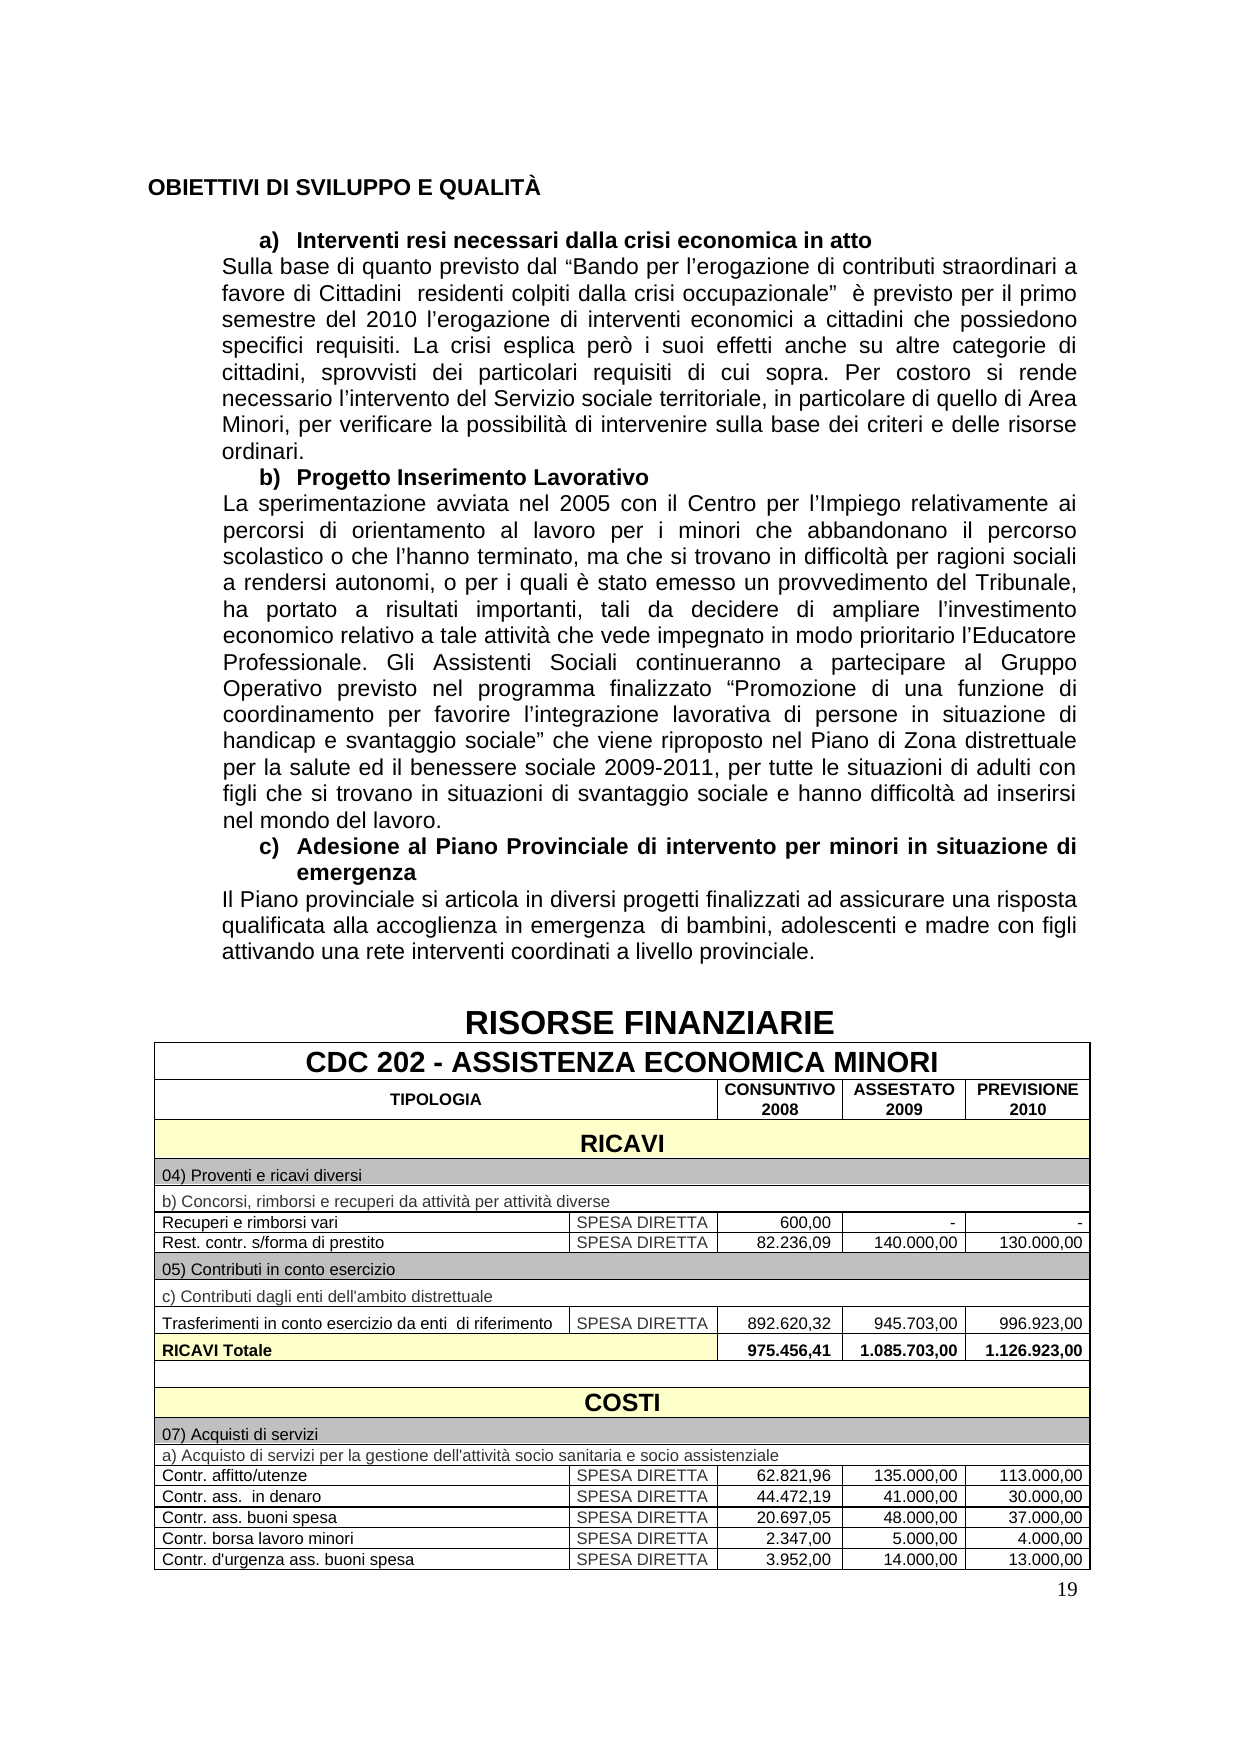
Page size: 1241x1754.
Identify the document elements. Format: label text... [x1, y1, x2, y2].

table_cell 130.000,00 [966, 1233, 1089, 1252]
table_cell RICAVI [155, 1120, 1089, 1157]
table_cell Contr. affitto/utenze [155, 1466, 569, 1485]
table_cell 4.000,00 [966, 1528, 1089, 1548]
table_cell 135.000,00 [843, 1466, 965, 1485]
table_cell COSTI [155, 1388, 1089, 1417]
table_cell Contr. borsa lavoro minori [155, 1528, 569, 1548]
text Il Piano provinciale si articola in diversi progetti finalizzati ad assicurare una risposta qualificata alla accoglienza in emergenza di bambini, adolescenti e madre con figli attivando una rete interventi coordinati a livello provinciale. [222, 886, 1078, 965]
table_cell TIPOLOGIA [155, 1080, 717, 1118]
table_cell - [843, 1213, 965, 1232]
table_cell SPESA DIRETTA [570, 1233, 717, 1252]
table_cell 30.000,00 [966, 1486, 1089, 1506]
table_cell Contr. ass. in denaro [155, 1486, 569, 1506]
table_cell PREVISIONE 2010 [966, 1080, 1089, 1118]
table_cell c) Contributi dagli enti dell'ambito distrettuale [155, 1280, 1089, 1306]
table_cell Trasferimenti in conto esercizio da enti di riferimento [155, 1307, 569, 1333]
table_cell 1.085.703,00 [843, 1334, 965, 1360]
table_cell Contr. ass. buoni spesa [155, 1508, 569, 1527]
table_cell CONSUNTIVO 2008 [718, 1080, 842, 1118]
table_cell RICAVI Totale [155, 1334, 717, 1360]
table_cell 2.347,00 [718, 1528, 842, 1548]
table_cell 975.456,41 [718, 1334, 842, 1360]
table_cell 892.620,32 [718, 1307, 842, 1333]
table_cell Rest. contr. s/forma di prestito [155, 1233, 569, 1252]
table_cell 62.821,96 [718, 1466, 842, 1485]
table_cell 37.000,00 [966, 1508, 1089, 1527]
text La sperimentazione avviata nel 2005 con il Centro per l’Impiego relativamente ai percorsi di orientamento al lavoro per i minori che abbandonano il percorso scolastico o che l’hanno terminato, ma che si trovano in difficoltà per ragioni sociali a rendersi autonomi, o per i quali è stato emesso un provvedimento del Tribunale, ha portato a risultati importanti, tali da decidere di ampliare l’investimento economico relativo a tale attività che vede impegnato in modo prioritario l’Educatore Professionale. Gli Assistenti Sociali continueranno a partecipare al Gruppo Operativo previsto nel programma finalizzato “Promozione di una funzione di coordinamento per favorire l’integrazione lavorativa di persone in situazione di handicap e svantaggio sociale” che viene riproposto nel Piano di Zona distrettuale per la salute ed il benessere sociale 2009-2011, per tutte le situazioni di adulti con figli che si trovano in situazioni di svantaggio sociale e hanno difficoltà ad inserirsi nel mondo del lavoro. [223, 490, 1078, 833]
text Sulla base di quanto previsto dal “Bando per l’erogazione di contributi straordinari a favore di Cittadini residenti colpiti dalla crisi occupazionale” è previsto per il primo semestre del 2010 l’erogazione di interventi economici a cittadini che possiedono specifici requisiti. La crisi esplica però i suoi effetti anche su altre categorie di cittadini, sprovvisti dei particolari requisiti di cui sopra. Per costoro si rende necessario l’intervento del Servizio sociale territoriale, in particolare di quello di Area Minori, per verificare la possibilità di intervenire sulla base dei criteri e delle risorse ordinari. [222, 253, 1078, 464]
table_cell a) Acquisto di servizi per la gestione dell'attività socio sanitaria e socio assistenziale [155, 1445, 1089, 1464]
table_cell 13.000,00 [966, 1549, 1089, 1569]
list Interventi resi necessari dalla crisi economica in atto [259, 227, 1078, 253]
table_cell 996.923,00 [966, 1307, 1089, 1333]
table_cell Contr. d'urgenza ass. buoni spesa [155, 1549, 569, 1569]
table_cell SPESA DIRETTA [570, 1213, 717, 1232]
table_cell SPESA DIRETTA [570, 1549, 717, 1569]
table_cell Recuperi e rimborsi vari [155, 1213, 569, 1232]
table_cell 113.000,00 [966, 1466, 1089, 1485]
table_cell [155, 1361, 1089, 1387]
table_cell 07) Acquisti di servizi [155, 1418, 1089, 1443]
table_cell 3.952,00 [718, 1549, 842, 1569]
list Adesione al Piano Provinciale di intervento per minori in situazione di emergenza [259, 833, 1078, 886]
table_cell b) Concorsi, rimborsi e recuperi da attività per attività diverse [155, 1186, 1089, 1211]
table_cell 48.000,00 [843, 1508, 965, 1527]
list Progetto Inserimento Lavorativo [259, 464, 1078, 490]
table_cell 945.703,00 [843, 1307, 965, 1333]
text RISORSE FINANZIARIE [148, 1003, 1152, 1042]
table_cell SPESA DIRETTA [570, 1486, 717, 1506]
table_cell 41.000,00 [843, 1486, 965, 1506]
table_cell 140.000,00 [843, 1233, 965, 1252]
table_cell 1.126.923,00 [966, 1334, 1089, 1360]
table_cell SPESA DIRETTA [570, 1307, 717, 1333]
table_header CDC 202 - ASSISTENZA ECONOMICA MINORI [155, 1043, 1089, 1079]
table_cell 5.000,00 [843, 1528, 965, 1548]
table_cell SPESA DIRETTA [570, 1508, 717, 1527]
table_cell 20.697,05 [718, 1508, 842, 1527]
table_cell SPESA DIRETTA [570, 1528, 717, 1548]
table_cell 05) Contributi in conto esercizio [155, 1253, 1089, 1279]
table_cell 600,00 [718, 1213, 842, 1232]
table_cell 44.472,19 [718, 1486, 842, 1506]
table_cell - [966, 1213, 1089, 1232]
table_cell 82.236,09 [718, 1233, 842, 1252]
subtitle OBIETTIVI DI SVILUPPO E QUALITÀ [148, 174, 1078, 200]
table_cell 04) Proventi e ricavi diversi [155, 1159, 1089, 1184]
table_cell SPESA DIRETTA [570, 1466, 717, 1485]
table_cell ASSESTATO 2009 [843, 1080, 965, 1118]
table_cell 14.000,00 [843, 1549, 965, 1569]
